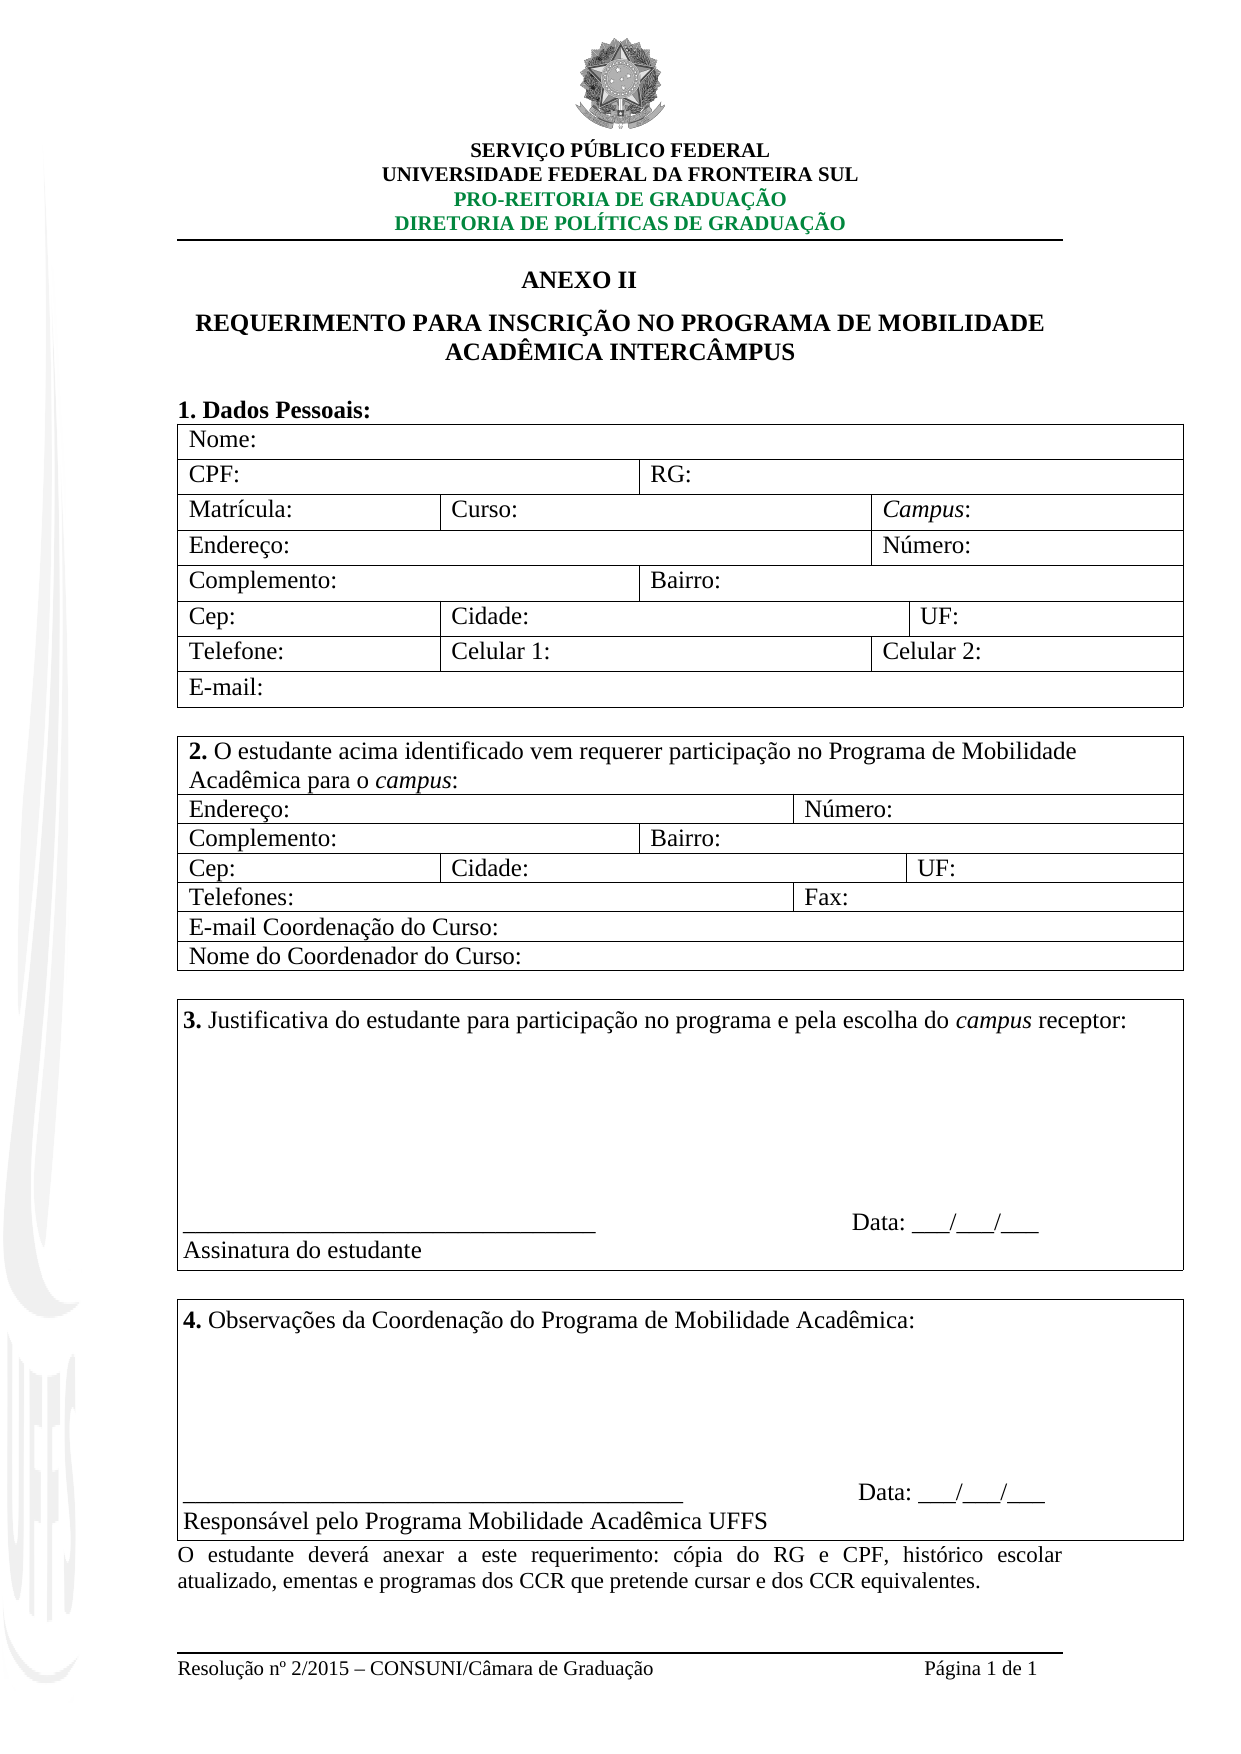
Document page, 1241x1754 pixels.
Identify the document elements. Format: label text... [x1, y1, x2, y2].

table_cell Endereço: [178, 795, 793, 823]
table_cell Número: [794, 795, 1183, 823]
table_header Nome: [178, 425, 1183, 459]
table_header 2. O estudante acima identificado vem requerer participação no Programa de Mobilidade Acadêmica para o campus: [178, 737, 1183, 793]
table_cell CPF: [178, 460, 639, 494]
picture [575, 38, 665, 129]
table_header 3. Justificativa do estudante para participação no programa e pela escolha do campus receptor: _________________________________ Data: ___/___/___ Assinatura do estudante [178, 1000, 1183, 1270]
text 1. Dados Pessoais: [177, 395, 1063, 423]
table_cell Campus: [872, 495, 1183, 530]
table_cell Cidade: [441, 602, 909, 636]
table_cell Complemento: [178, 566, 639, 601]
table_cell Endereço: [178, 531, 871, 565]
table_cell Número: [872, 531, 1183, 565]
subtitle REQUERIMENTO PARA INSCRIÇÃO NO PROGRAMA DE MOBILIDADE ACADÊMICA INTERCÂMPUS [177, 308, 1063, 366]
text ANEXO II [177, 265, 1063, 294]
text O estudante deverá anexar a este requerimento: cópia do RG e CPF, histórico escolar atualizado, ementas e programas dos CCR que pretende cursar e dos CCR equivalentes. [177, 1541, 1063, 1593]
table_cell Fax: [794, 883, 1183, 911]
table_cell Curso: [441, 495, 871, 530]
table_cell Complemento: [178, 824, 639, 852]
table_cell Bairro: [640, 566, 1183, 601]
table_header 4. Observações da Coordenação do Programa de Mobilidade Acadêmica: ________________________________________ Data: ___/___/___ Responsável pelo Programa Mobilidade Acadêmica UFFS [178, 1300, 1183, 1540]
table_cell Telefone: [178, 637, 440, 671]
table_cell Nome do Coordenador do Curso: [178, 942, 1183, 970]
table_cell UF: [907, 854, 1183, 882]
table_cell Matrícula: [178, 495, 440, 530]
table_cell UF: [910, 602, 1183, 636]
table_cell Celular 1: [441, 637, 871, 671]
table_cell Cep: [178, 854, 440, 882]
table_cell Telefones: [178, 883, 793, 911]
table_cell Celular 2: [872, 637, 1183, 671]
table_cell E-mail: [178, 672, 1183, 707]
table_cell RG: [640, 460, 1183, 494]
table_cell Bairro: [640, 824, 1183, 852]
table_cell E-mail Coordenação do Curso: [178, 912, 1183, 941]
table_cell Cidade: [441, 854, 906, 882]
table_cell Cep: [178, 602, 440, 636]
